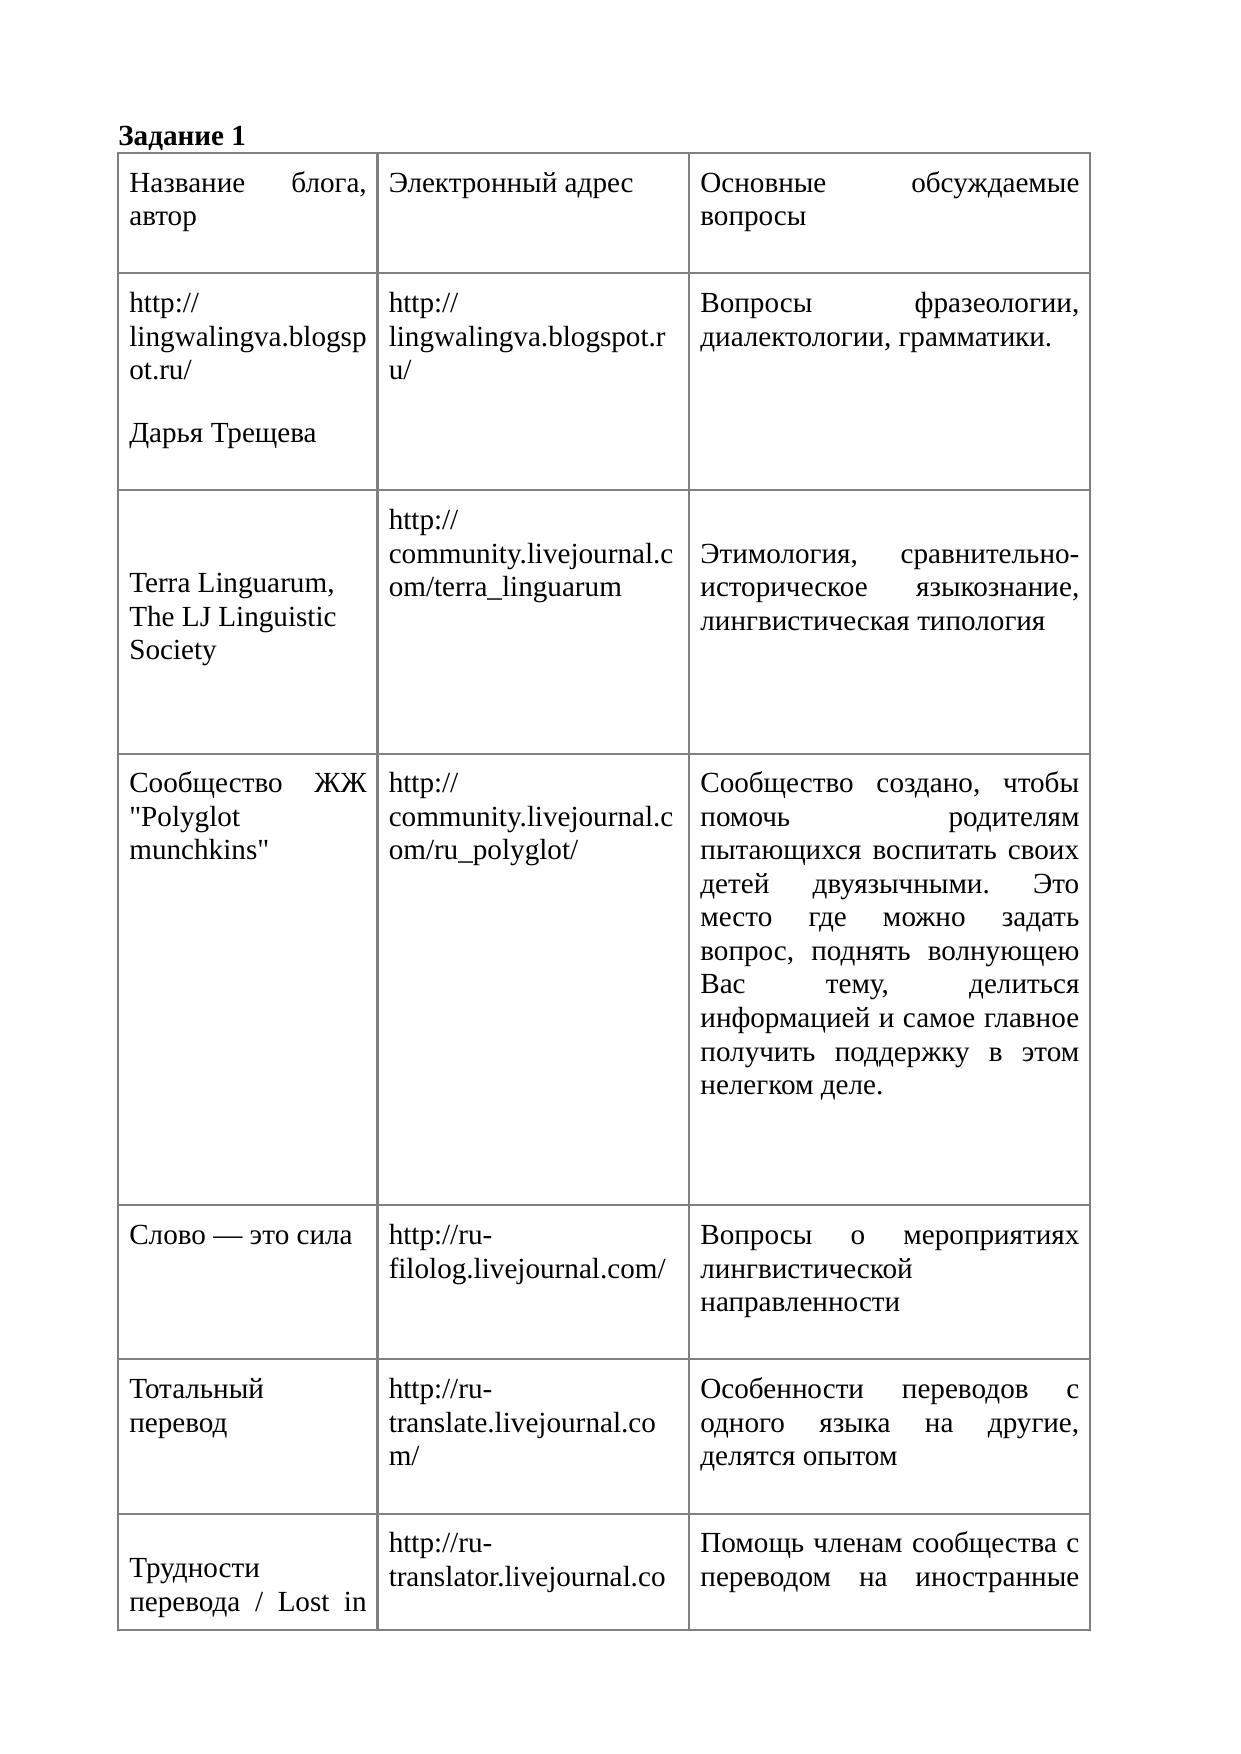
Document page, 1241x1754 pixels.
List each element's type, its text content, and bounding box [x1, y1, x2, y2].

table_cell Слово — это сила [119, 1206, 376, 1358]
table_cell Terra Linguarum, The LJ Linguistic Society [119, 491, 376, 752]
table_cell http://lingwalingva.blogspot.ru/ [379, 274, 688, 489]
table_cell Сообщество ЖЖ "Polyglot munchkins" [119, 755, 376, 1204]
table_header Основные обсуждаемые вопросы [690, 154, 1089, 272]
table_header Электронный адрес [379, 154, 688, 272]
table_cell http://ru-translate.livejournal.com/ [379, 1360, 688, 1512]
table_cell Трудности перевода / Lost in [119, 1515, 376, 1628]
table_cell http://lingwalingva.blogspot.ru/ Дарья Трещева [119, 274, 376, 489]
text Задание 1 [118, 118, 1122, 152]
table_cell Сообщество создано, чтобы помочь родителям пытающихся воспитать своих детей двуязычными. Это место где можно задать вопрос, поднять волнующею Вас тему, делиться информацией и самое главное получить поддержку в этом нелегком деле. [690, 755, 1089, 1204]
table_cell http://ru-translator.livejournal.co [379, 1515, 688, 1628]
table_cell http://community.livejournal.com/terra_linguarum [379, 491, 688, 752]
table_cell http://ru-filolog.livejournal.com/ [379, 1206, 688, 1358]
table_cell Помощь членам сообщества с переводом на иностранные [690, 1515, 1089, 1628]
table_cell Тотальный перевод [119, 1360, 376, 1512]
table_header Название блога, автор [119, 154, 376, 272]
table_cell Вопросы о мероприятиях лингвистической направленности [690, 1206, 1089, 1358]
table_cell Особенности переводов с одного языка на другие, делятся опытом [690, 1360, 1089, 1512]
table_cell Этимология, сравнительно-историческое языкознание, лингвистическая типология [690, 491, 1089, 752]
table_cell Вопросы фразеологии, диалектологии, грамматики. [690, 274, 1089, 489]
table_cell http://community.livejournal.com/ru_polyglot/ [379, 755, 688, 1204]
